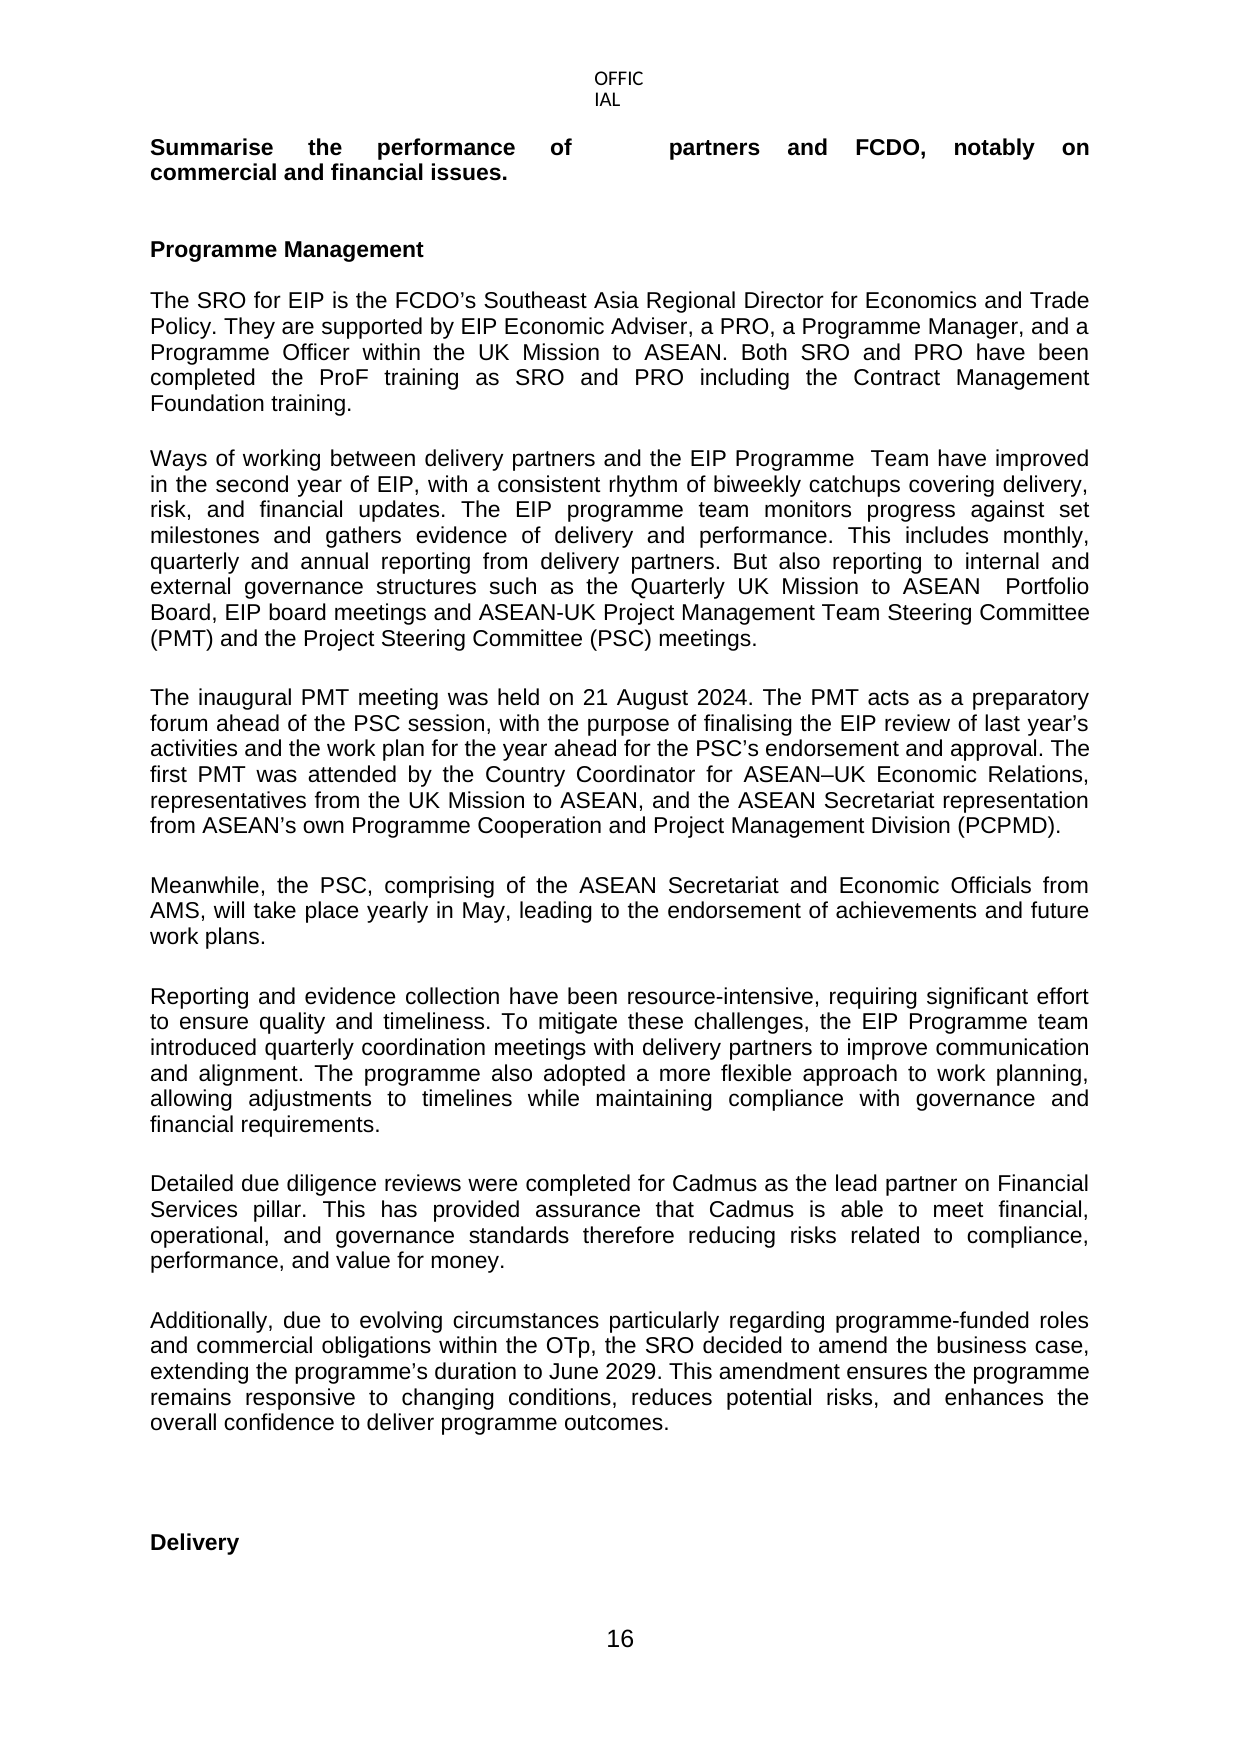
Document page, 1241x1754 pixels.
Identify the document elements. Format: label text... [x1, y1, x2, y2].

text The SRO for EIP is the FCDO’s Southeast Asia Regional Director for Economics and Trade Policy. They are supported by EIP Economic Adviser, a PRO, a Programme Manager, and a Programme Officer within the UK Mission to ASEAN. Both SRO and PRO have been completed the ProF training as SRO and PRO including the Contract Management Foundation training. [150, 288, 1090, 416]
text Programme Management [150, 237, 1090, 262]
text Detailed due diligence reviews were completed for Cadmus as the lead partner on Financial Services pillar. This has provided assurance that Cadmus is able to meet financial, operational, and governance standards therefore reducing risks related to compliance, performance, and value for money. [150, 1171, 1090, 1274]
text Summarise the performance of partners and FCDO, notably on commercial and financial issues. [150, 134, 1090, 186]
text The inaugural PMT meeting was held on 21 August 2024. The PMT acts as a preparatory forum ahead of the PSC session, with the purpose of finalising the EIP review of last year’s activities and the work plan for the year ahead for the PSC’s endorsement and approval. The first PMT was attended by the Country Coordinator for ASEAN–UK Economic Relations, representatives from the UK Mission to ASEAN, and the ASEAN Secretariat representation from ASEAN’s own Programme Cooperation and Project Management Division (PCPMD). [150, 685, 1090, 839]
text Ways of working between delivery partners and the EIP Programme Team have improved in the second year of EIP, with a consistent rhythm of biweekly catchups covering delivery, risk, and financial updates. The EIP programme team monitors progress against set milestones and gathers evidence of delivery and performance. This includes monthly, quarterly and annual reporting from delivery partners. But also reporting to internal and external governance structures such as the Quarterly UK Mission to ASEAN Portfolio Board, EIP board meetings and ASEAN-UK Project Management Team Steering Committee (PMT) and the Project Steering Committee (PSC) meetings. [150, 446, 1090, 651]
text Additionally, due to evolving circumstances particularly regarding programme-funded roles and commercial obligations within the OTp, the SRO decided to amend the business case, extending the programme’s duration to June 2029. This amendment ensures the programme remains responsive to changing conditions, reduces potential risks, and enhances the overall confidence to deliver programme outcomes. [150, 1308, 1090, 1436]
text Delivery [150, 1529, 1090, 1555]
text Meanwhile, the PSC, comprising of the ASEAN Secretariat and Economic Officials from AMS, will take place yearly in May, leading to the endorsement of achievements and future work plans. [150, 873, 1090, 949]
text Reporting and evidence collection have been resource-intensive, requiring significant effort to ensure quality and timeliness. To mitigate these challenges, the EIP Programme team introduced quarterly coordination meetings with delivery partners to improve communication and alignment. The programme also adopted a more flexible approach to work planning, allowing adjustments to timelines while maintaining compliance with governance and financial requirements. [150, 983, 1090, 1137]
